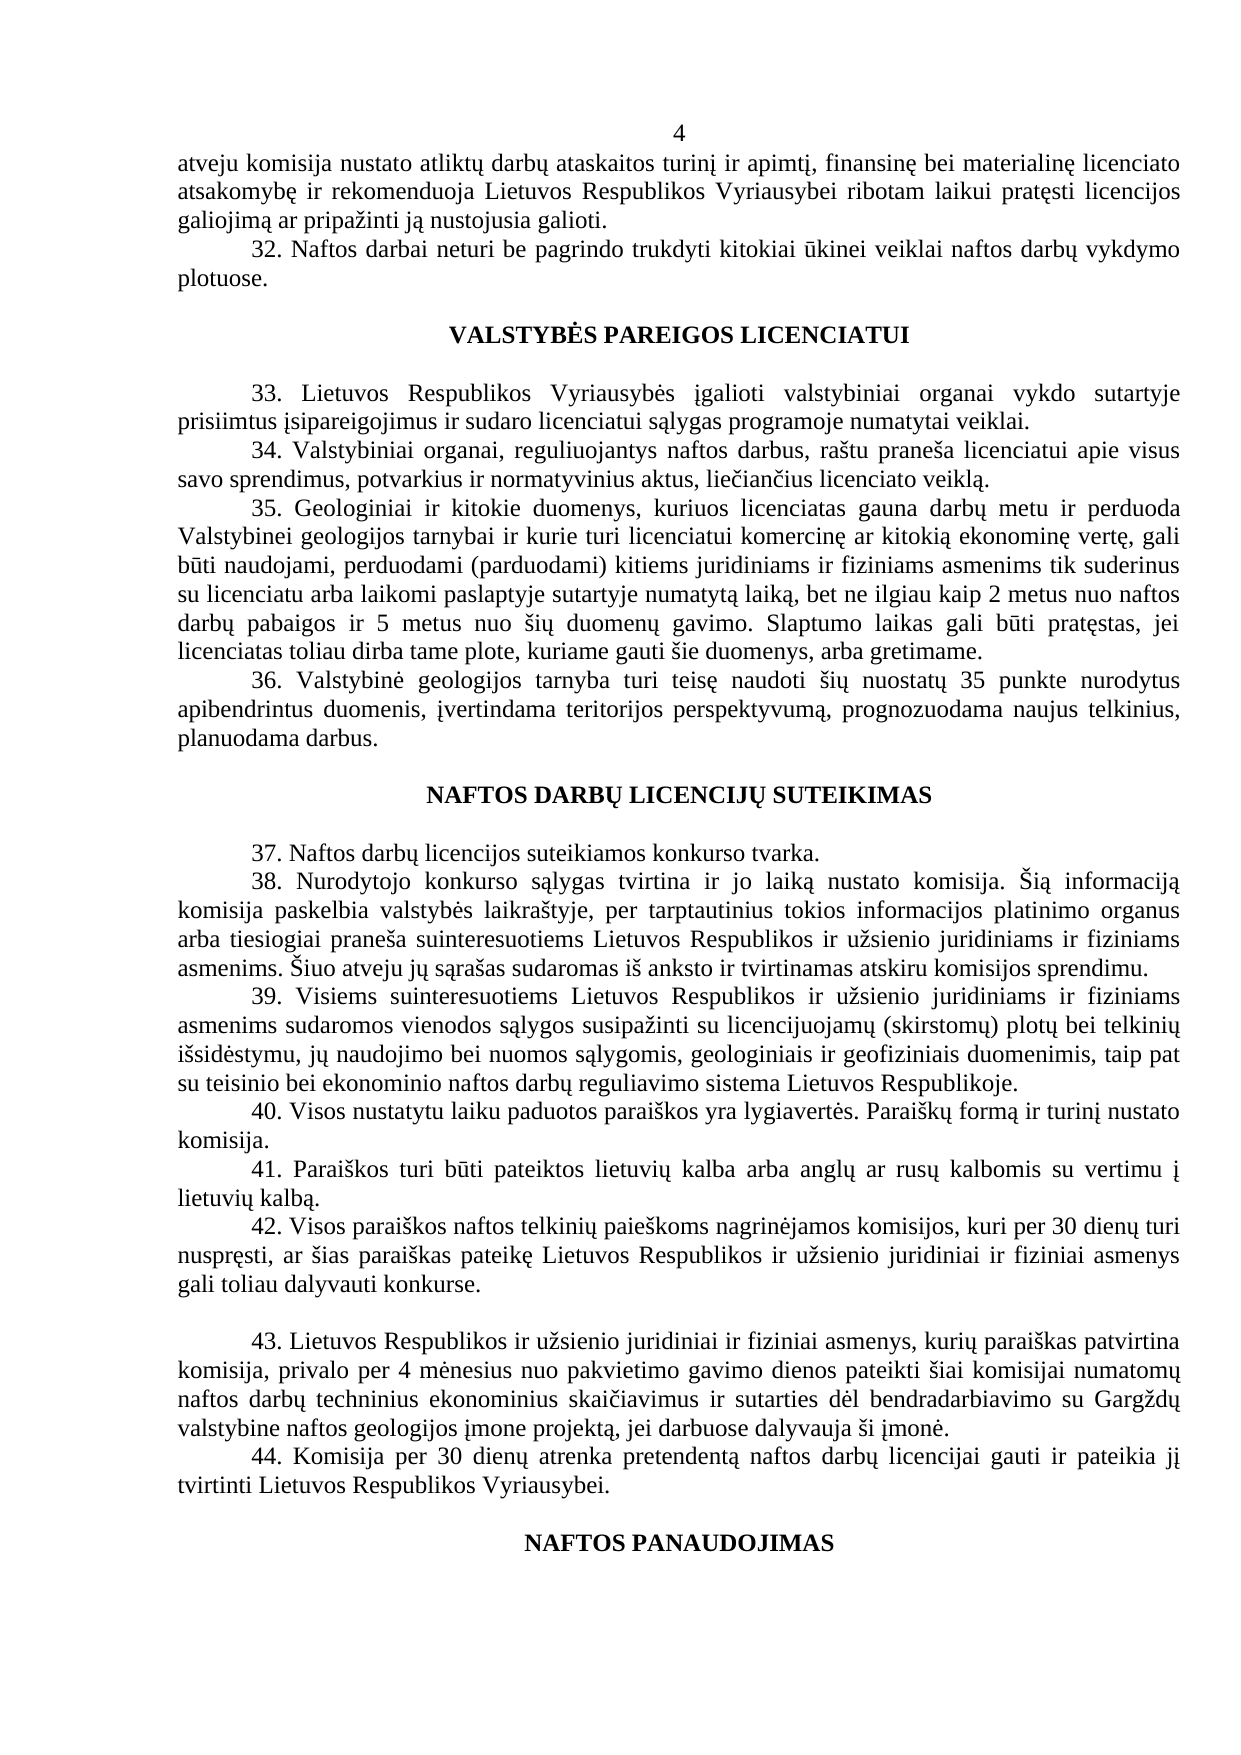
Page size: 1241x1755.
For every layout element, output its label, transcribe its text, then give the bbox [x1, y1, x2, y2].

text 43. Lietuvos Respublikos ir užsienio juridiniai ir fiziniai asmenys, kurių paraiškas patvirtina komisija, privalo per 4 mėnesius nuo pakvietimo gavimo dienos pateikti šiai komisijai numatomų naftos darbų techninius ekonominius skaičiavimus ir sutarties dėl bendradarbiavimo su Gargždų valstybine naftos geologijos įmone projektą, jei darbuose dalyvauja ši įmonė. [177, 1326, 1181, 1441]
text VALSTYBĖS PAREIGOS LICENCIATUI [177, 320, 1181, 349]
text 35. Geologiniai ir kitokie duomenys, kuriuos licenciatas gauna darbų metu ir perduoda Valstybinei geologijos tarnybai ir kurie turi licenciatui komercinę ar kitokią ekonominę vertę, gali būti naudojami, perduodami (parduodami) kitiems juridiniams ir fiziniams asmenims tik suderinus su licenciatu arba laikomi paslaptyje sutartyje numatytą laiką, bet ne ilgiau kaip 2 metus nuo naftos darbų pabaigos ir 5 metus nuo šių duomenų gavimo. Slaptumo laikas gali būti pratęstas, jei licenciatas toliau dirba tame plote, kuriame gauti šie duomenys, arba gretimame. [177, 493, 1181, 665]
text 38. Nurodytojo konkurso sąlygas tvirtina ir jo laiką nustato komisija. Šią informaciją komisija paskelbia valstybės laikraštyje, per tarptautinius tokios informacijos platinimo organus arba tiesiogiai praneša suinteresuotiems Lietuvos Respublikos ir užsienio juridiniams ir fiziniams asmenims. Šiuo atveju jų sąrašas sudaromas iš anksto ir tvirtinamas atskiru komisijos sprendimu. [177, 866, 1181, 981]
text NAFTOS PANAUDOJIMAS [177, 1528, 1181, 1556]
text 44. Komisija per 30 dienų atrenka pretendentą naftos darbų licencijai gauti ir pateikia jį tvirtinti Lietuvos Respublikos Vyriausybei. [177, 1441, 1181, 1499]
text 34. Valstybiniai organai, reguliuojantys naftos darbus, raštu praneša licenciatui apie visus savo sprendimus, potvarkius ir normatyvinius aktus, liečiančius licenciato veiklą. [177, 435, 1181, 493]
text NAFTOS DARBŲ LICENCIJŲ SUTEIKIMAS [177, 780, 1181, 809]
text 36. Valstybinė geologijos tarnyba turi teisę naudoti šių nuostatų 35 punkte nurodytus apibendrintus duomenis, įvertindama teritorijos perspektyvumą, prognozuodama naujus telkinius, planuodama darbus. [177, 665, 1181, 751]
text 42. Visos paraiškos naftos telkinių paieškoms nagrinėjamos komisijos, kuri per 30 dienų turi nuspręsti, ar šias paraiškas pateikę Lietuvos Respublikos ir užsienio juridiniai ir fiziniai asmenys gali toliau dalyvauti konkurse. [177, 1211, 1181, 1298]
text 41. Paraiškos turi būti pateiktos lietuvių kalba arba anglų ar rusų kalbomis su vertimu į lietuvių kalbą. [177, 1154, 1181, 1211]
text atveju komisija nustato atliktų darbų ataskaitos turinį ir apimtį, finansinę bei materialinę licenciato atsakomybę ir rekomenduoja Lietuvos Respublikos Vyriausybei ribotam laikui pratęsti licencijos galiojimą ar pripažinti ją nustojusia galioti. [177, 148, 1181, 234]
text 39. Visiems suinteresuotiems Lietuvos Respublikos ir užsienio juridiniams ir fiziniams asmenims sudaromos vienodos sąlygos susipažinti su licencijuojamų (skirstomų) plotų bei telkinių išsidėstymu, jų naudojimo bei nuomos sąlygomis, geologiniais ir geofiziniais duomenimis, taip pat su teisinio bei ekonominio naftos darbų reguliavimo sistema Lietuvos Respublikoje. [177, 981, 1181, 1096]
text 37. Naftos darbų licencijos suteikiamos konkurso tvarka. [177, 838, 1181, 866]
text 40. Visos nustatytu laiku paduotos paraiškos yra lygiavertės. Paraiškų formą ir turinį nustato komisija. [177, 1096, 1181, 1154]
text 33. Lietuvos Respublikos Vyriausybės įgalioti valstybiniai organai vykdo sutartyje prisiimtus įsipareigojimus ir sudaro licenciatui sąlygas programoje numatytai veiklai. [177, 378, 1181, 435]
text 32. Naftos darbai neturi be pagrindo trukdyti kitokiai ūkinei veiklai naftos darbų vykdymo plotuose. [177, 234, 1181, 291]
